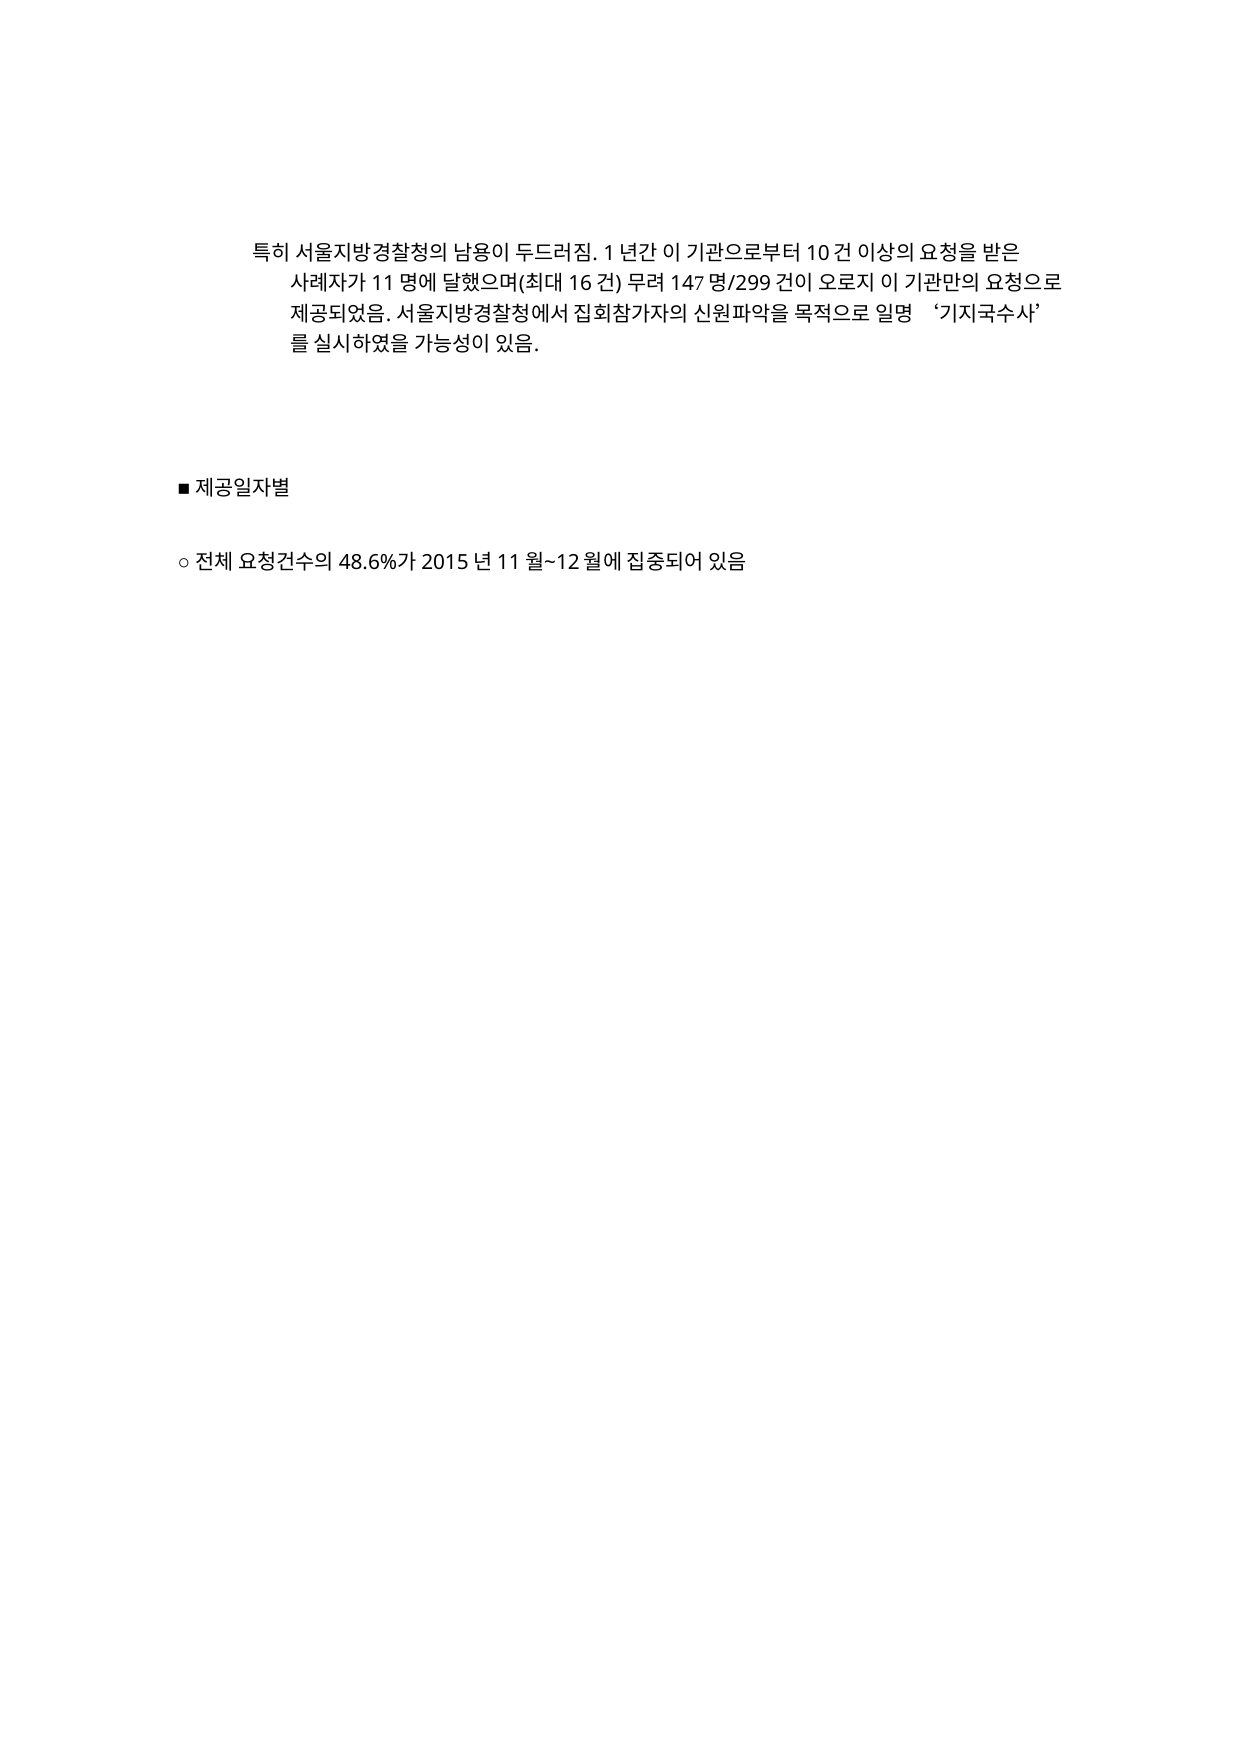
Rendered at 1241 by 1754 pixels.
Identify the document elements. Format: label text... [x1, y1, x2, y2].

text ■ 제공일자별 [177, 471, 1063, 501]
text ○ 전체 요청건수의 48.6%가 2015년 11월~12월에 집중되어 있음 [177, 545, 1063, 575]
text 특히 서울지방경찰청의 남용이 두드러짐. 1년간 이 기관으로부터 10건 이상의 요청을 받은 사례자가 11명에 달했으며(최대 16건) 무려 147명/299건이 오로지 이 기관만의 요청으로 제공되었음. 서울지방경찰청에서 집회참가자의 신원파악을 목적으로 일명 ‘기지국수사’를 실시하였을 가능성이 있음. [252, 236, 1063, 357]
